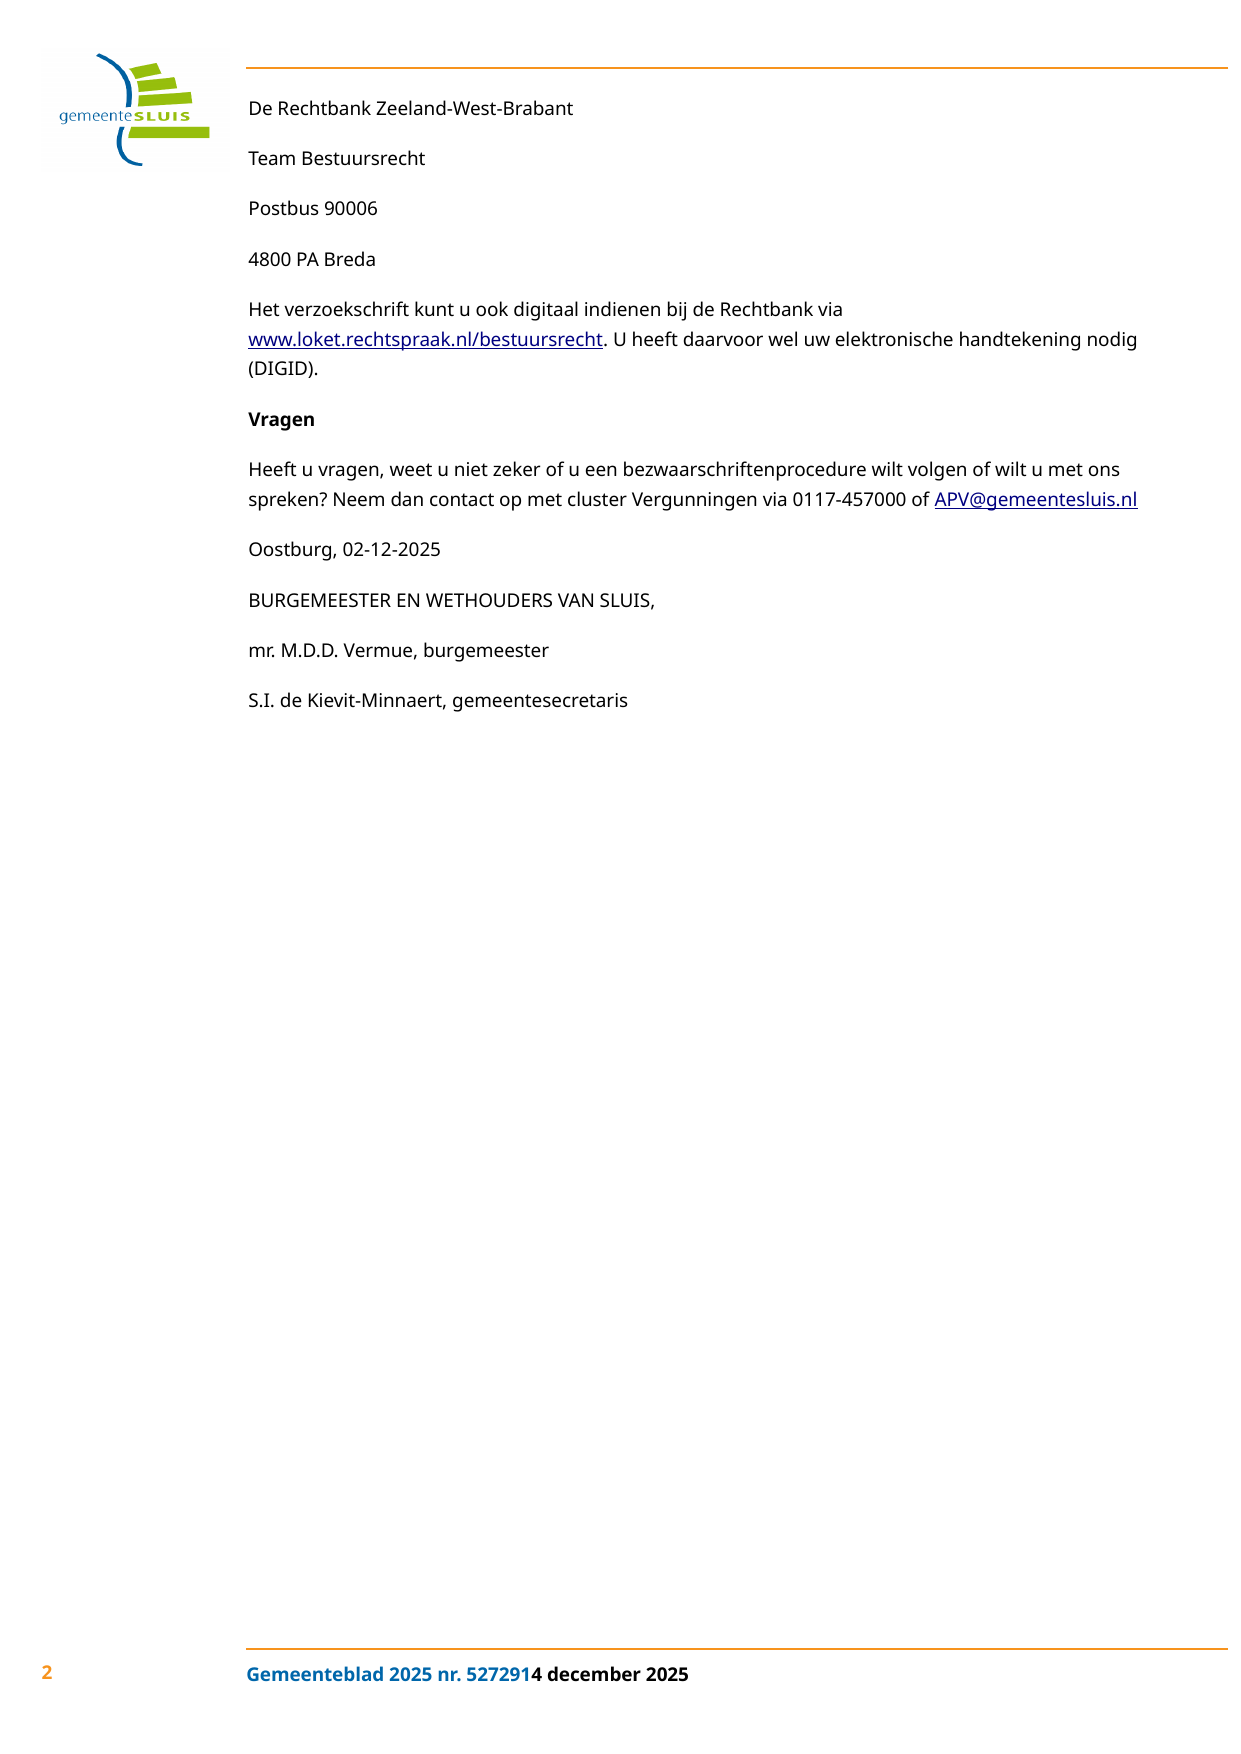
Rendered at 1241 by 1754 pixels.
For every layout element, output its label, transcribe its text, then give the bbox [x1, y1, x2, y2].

text De Rechtbank Zeeland-West-Brabant [248, 95, 1152, 121]
text S.I. de Kievit-Minnaert, gemeentesecretaris [248, 688, 1152, 713]
text BURGEMEESTER EN WETHOUDERS VAN SLUIS, [248, 587, 1152, 613]
text Het verzoekschrift kunt u ook digitaal indienen bij de Rechtbank via www.loket.rechtspraak.nl/bestuursrecht. U heeft daarvoor wel uw elektronische handtekening nodig (DIGID). [248, 296, 1152, 381]
text 4800 PA Breda [248, 246, 1152, 272]
text Team Bestuursrecht [248, 145, 1152, 171]
text Heeft u vragen, weet u niet zeker of u een bezwaarschriftenprocedure wilt volgen of wilt u met ons spreken? Neem dan contact op met cluster Vergunningen via 0117-457000 of APV@gemeentesluis.nl [248, 456, 1152, 512]
text Oostburg, 02-12-2025 [248, 536, 1152, 562]
text Postbus 90006 [248, 196, 1152, 221]
picture [41, 47, 231, 172]
text mr. M.D.D. Vermue, burgemeester [248, 637, 1152, 663]
text Vragen [248, 406, 1152, 432]
